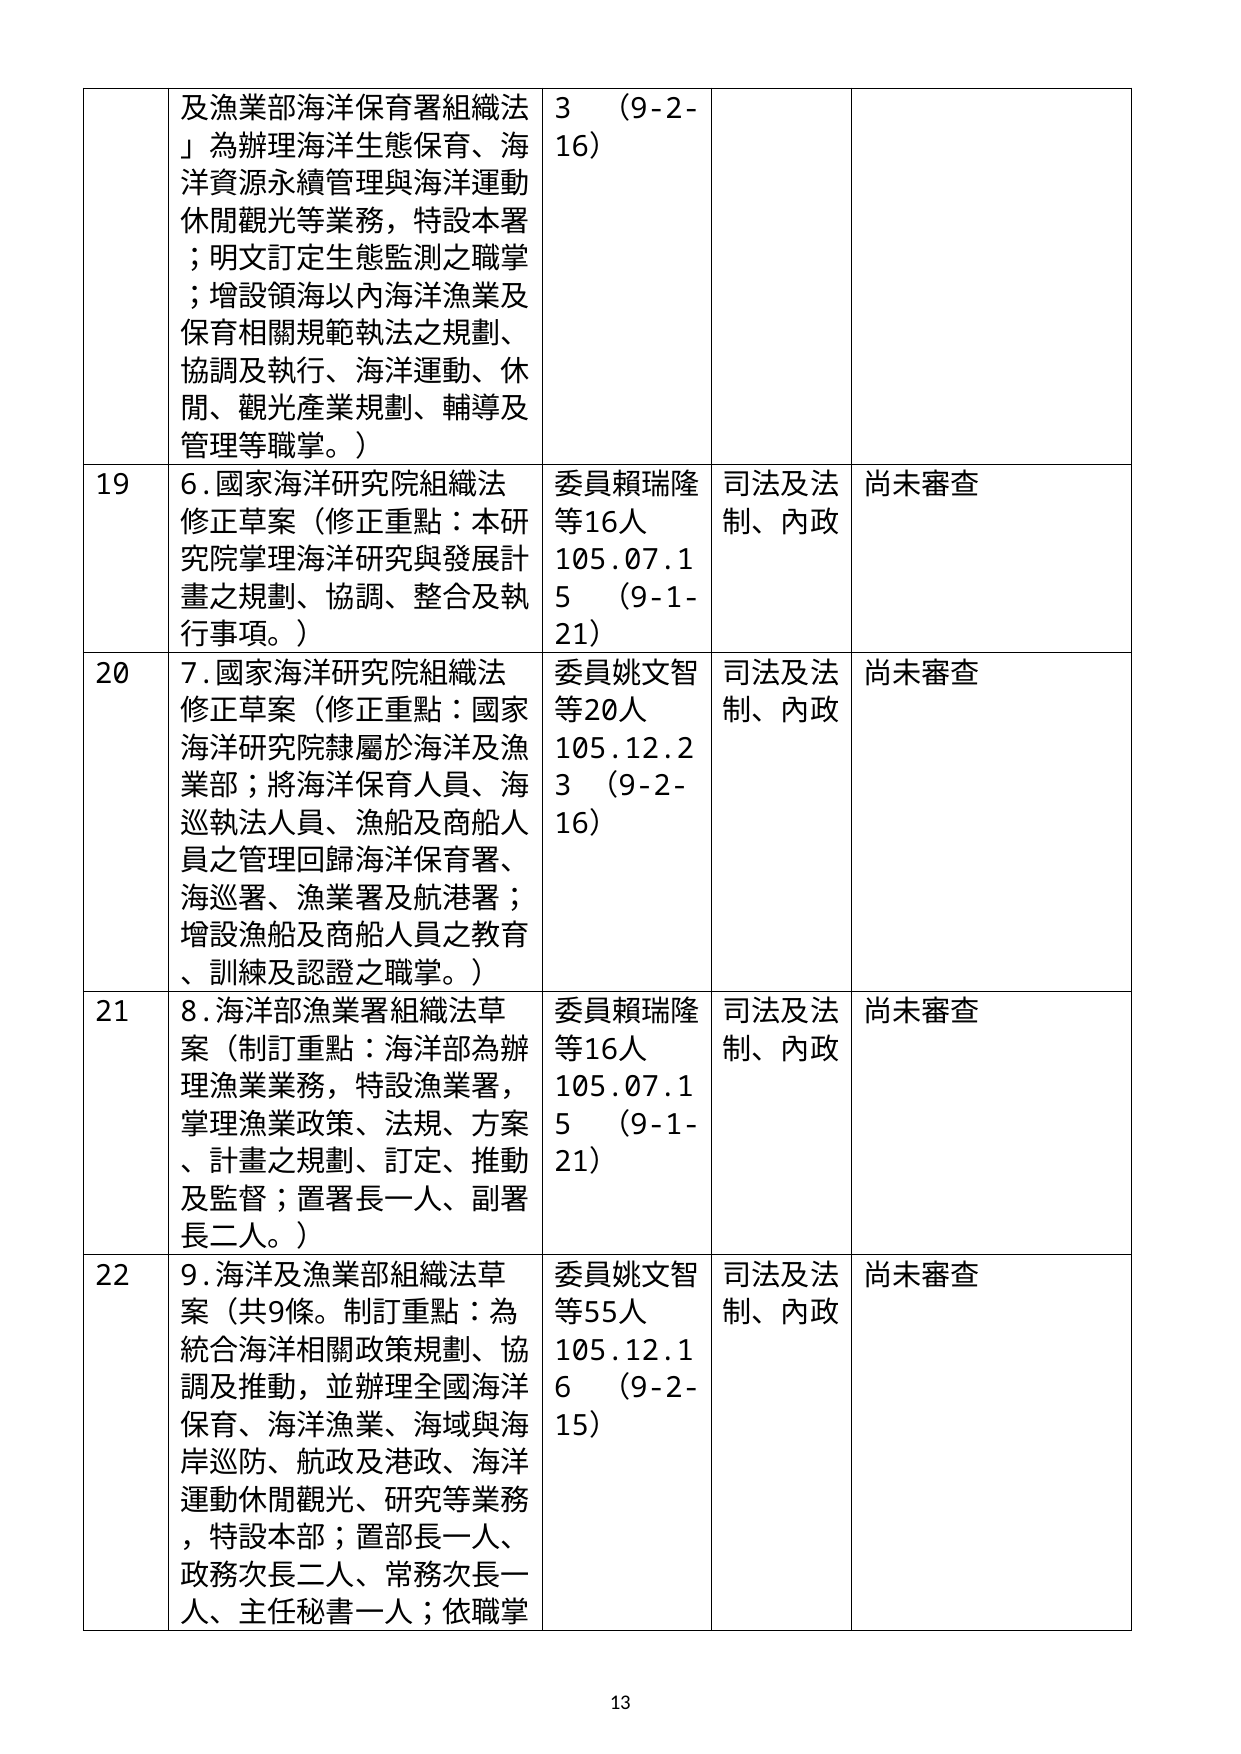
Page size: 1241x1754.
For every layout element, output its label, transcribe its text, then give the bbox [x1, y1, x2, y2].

table_cell 委員姚文智等20人 105.12.23 （9-2-16） [543, 653, 711, 991]
table_cell 委員賴瑞隆等16人 105.07.15 （9-1-21） [543, 992, 711, 1254]
table_cell 19 [84, 465, 168, 652]
table_cell 司法及法制、內政 [712, 992, 851, 1254]
table_cell 3 （9-2-16） [543, 89, 711, 464]
table_cell 司法及法制、內政 [712, 653, 851, 991]
table_cell 尚未審查 [852, 992, 1131, 1254]
table_cell [712, 89, 851, 464]
table_cell 尚未審查 [852, 653, 1131, 991]
table_cell 及漁業部海洋保育署組織法」為辦理海洋生態保育、海洋資源永續管理與海洋運動休閒觀光等業務，特設本署；明文訂定生態監測之職掌；增設領海以內海洋漁業及保育相關規範執法之規劃、協調及執行、海洋運動、休閒、觀光產業規劃、輔導及管理等職掌。） [169, 89, 542, 464]
table_cell 20 [84, 653, 168, 991]
table_cell 司法及法制、內政 [712, 1255, 851, 1630]
table_cell 9.海洋及漁業部組織法草案（共9條。制訂重點：為統合海洋相關政策規劃、協調及推動，並辦理全國海洋保育、海洋漁業、海域與海岸巡防、航政及港政、海洋運動休閒觀光、研究等業務，特設本部；置部長一人、政務次長二人、常務次長一人、主任秘書一人；依職掌 [169, 1255, 542, 1630]
table_cell 7.國家海洋研究院組織法修正草案（修正重點：國家海洋研究院隸屬於海洋及漁業部；將海洋保育人員、海巡執法人員、漁船及商船人員之管理回歸海洋保育署、海巡署、漁業署及航港署；增設漁船及商船人員之教育、訓練及認證之職掌。） [169, 653, 542, 991]
table_cell 尚未審查 [852, 465, 1131, 652]
table_cell 司法及法制、內政 [712, 465, 851, 652]
table_cell [84, 89, 168, 464]
table_cell 委員姚文智等55人 105.12.16 （9-2-15） [543, 1255, 711, 1630]
table_cell 22 [84, 1255, 168, 1630]
table_cell 21 [84, 992, 168, 1254]
table_cell 6.國家海洋研究院組織法修正草案（修正重點：本研究院掌理海洋研究與發展計畫之規劃、協調、整合及執行事項。） [169, 465, 542, 652]
table_cell 委員賴瑞隆等16人 105.07.15 （9-1-21） [543, 465, 711, 652]
table_cell 尚未審查 [852, 1255, 1131, 1630]
table_cell 8.海洋部漁業署組織法草案（制訂重點：海洋部為辦理漁業業務，特設漁業署，掌理漁業政策、法規、方案、計畫之規劃、訂定、推動及監督；置署長一人、副署長二人。） [169, 992, 542, 1254]
table_cell [852, 89, 1131, 464]
